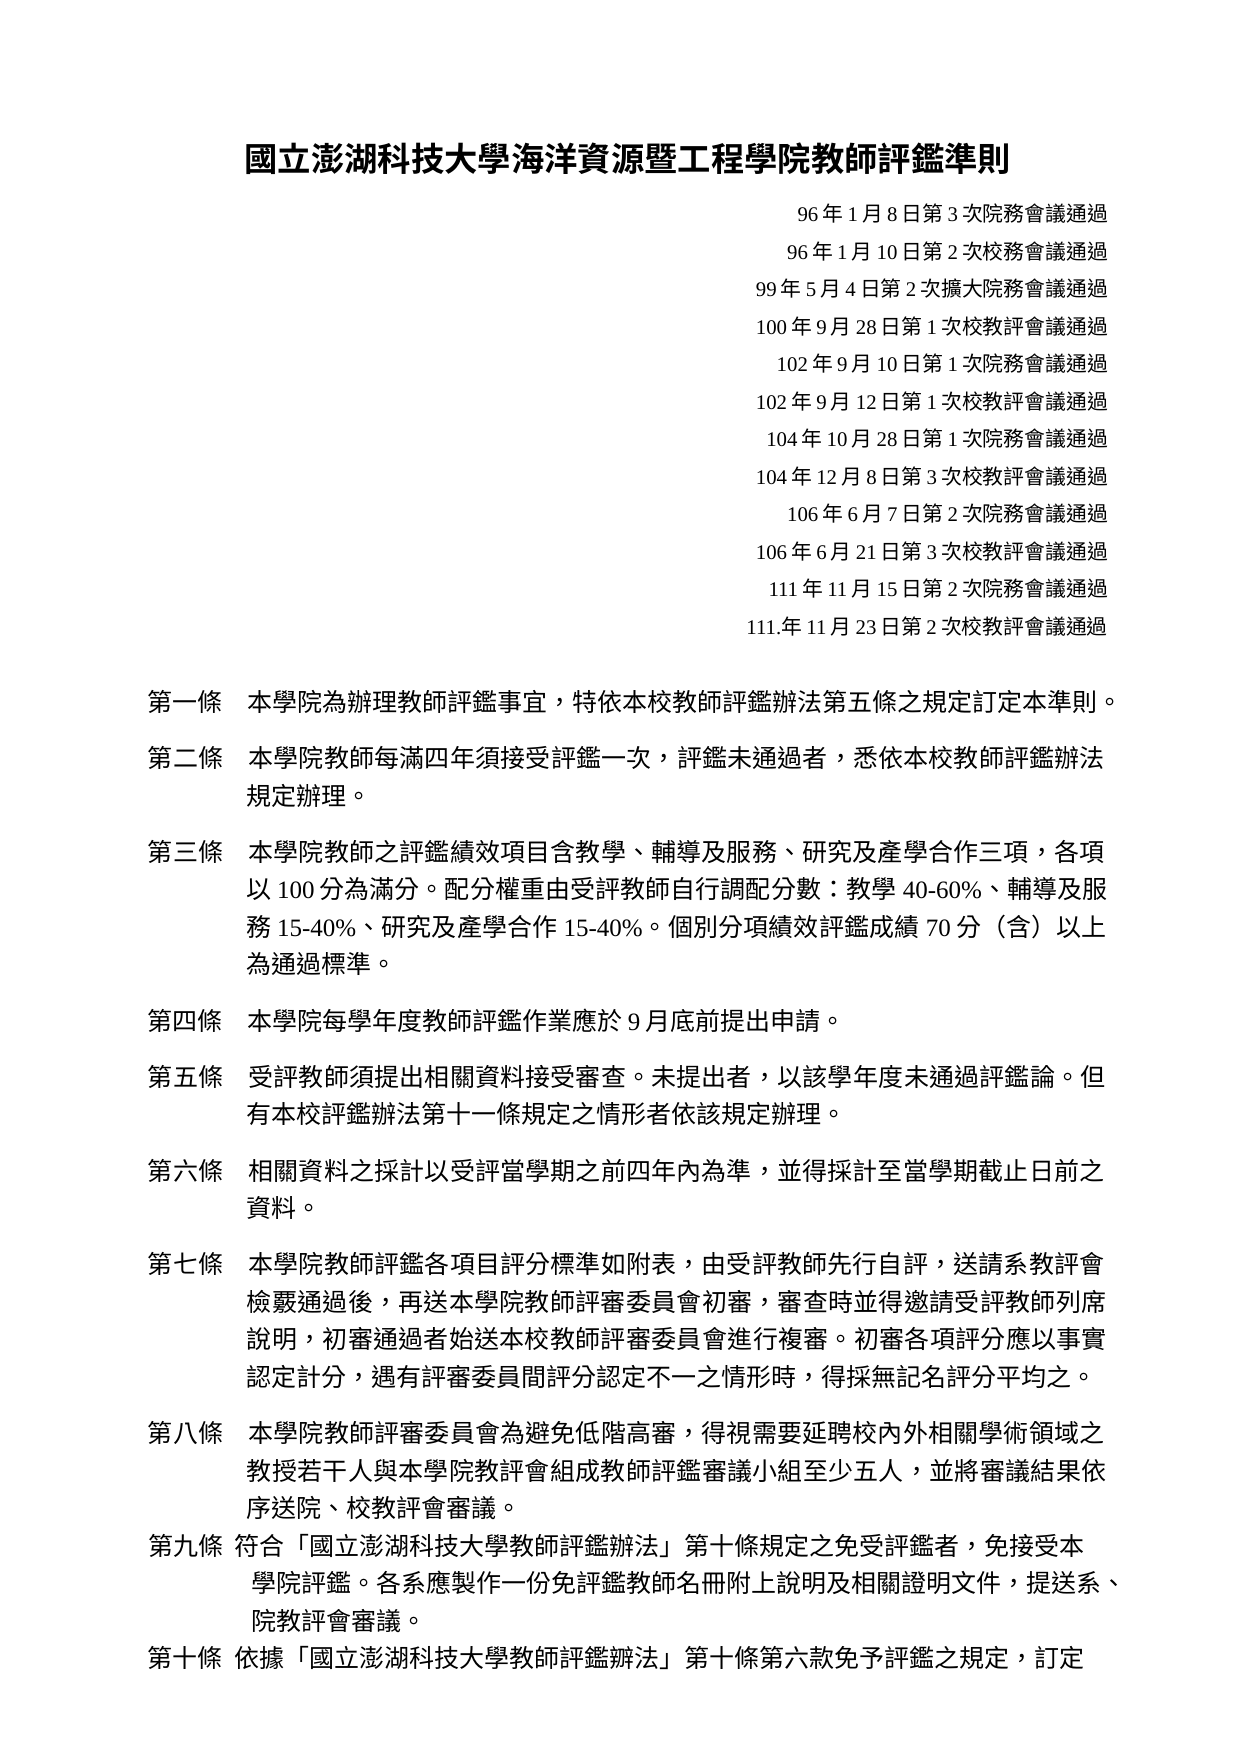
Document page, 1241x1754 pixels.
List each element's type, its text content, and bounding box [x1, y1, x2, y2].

text 111年11月15日第2次院務會議通過 [148, 569, 1107, 607]
text 第六條 相關資料之採計以受評當學期之前四年內為準，並得採計至當學期截止日前之資料。 [148, 1150, 1107, 1225]
text 102年9月12日第1次校教評會議通過 [148, 382, 1107, 419]
text 106年6月21日第3次校教評會議通過 [148, 532, 1107, 569]
text 96年1月8日第3次院務會議通過 [148, 194, 1107, 232]
text 111.年11月23日第2次校教評會議通過 [148, 607, 1107, 644]
text 第三條 本學院教師之評鑑績效項目含教學、輔導及服務、研究及產學合作三項，各項以100分為滿分。配分權重由受評教師自行調配分數：教學40-60%、輔導及服務15-40%、研究及產學合作15-40%。個別分項績效評鑑成績70分（含）以上為通過標準。 [148, 832, 1107, 982]
text 106年6月7日第2次院務會議通過 [148, 494, 1107, 532]
list 第九條 符合「國立澎湖科技大學教師評鑑辦法」第十條規定之免受評鑑者，免接受本學院評鑑。各系應製作一份免評鑑教師名冊附上說明及相關證明文件，提送系、院教評會審議。 [148, 1525, 1107, 1638]
text 96年1月10日第2次校務會議通過 [148, 232, 1107, 269]
text 第一條 本學院為辦理教師評鑑事宜，特依本校教師評鑑辦法第五條之規定訂定本準則。 [148, 682, 1107, 719]
text 第四條 本學院每學年度教師評鑑作業應於9月底前提出申請。 [148, 1000, 1107, 1038]
text 第八條 本學院教師評審委員會為避免低階高審，得視需要延聘校內外相關學術領域之教授若干人與本學院教評會組成教師評鑑審議小組至少五人，並將審議結果依序送院、校教評會審議。 [148, 1413, 1107, 1525]
text 第二條 本學院教師每滿四年須接受評鑑一次，評鑑未通過者，悉依本校教師評鑑辦法規定辦理。 [148, 738, 1107, 813]
text 99年5月4日第2次擴大院務會議通過 [148, 269, 1107, 307]
text 國立澎湖科技大學海洋資源暨工程學院教師評鑑準則 [148, 119, 1107, 194]
text 第五條 受評教師須提出相關資料接受審查。未提出者，以該學年度未通過評鑑論。但有本校評鑑辦法第十一條規定之情形者依該規定辦理。 [148, 1057, 1107, 1132]
text 102年9月10日第1次院務會議通過 [148, 344, 1107, 382]
text 104年10月28日第1次院務會議通過 [148, 419, 1107, 457]
text 第十條 依據「國立澎湖科技大學教師評鑑辧法」第十條第六款免予評鑑之規定，訂定 [148, 1638, 1107, 1675]
text 104年12月8日第3次校教評會議通過 [148, 457, 1107, 494]
text 100年9月28日第1次校教評會議通過 [148, 307, 1107, 344]
text 第七條 本學院教師評鑑各項目評分標準如附表，由受評教師先行自評，送請系教評會檢覈通過後，再送本學院教師評審委員會初審，審查時並得邀請受評教師列席說明，初審通過者始送本校教師評審委員會進行複審。初審各項評分應以事實認定計分，遇有評審委員間評分認定不一之情形時，得採無記名評分平均之。 [148, 1244, 1107, 1394]
